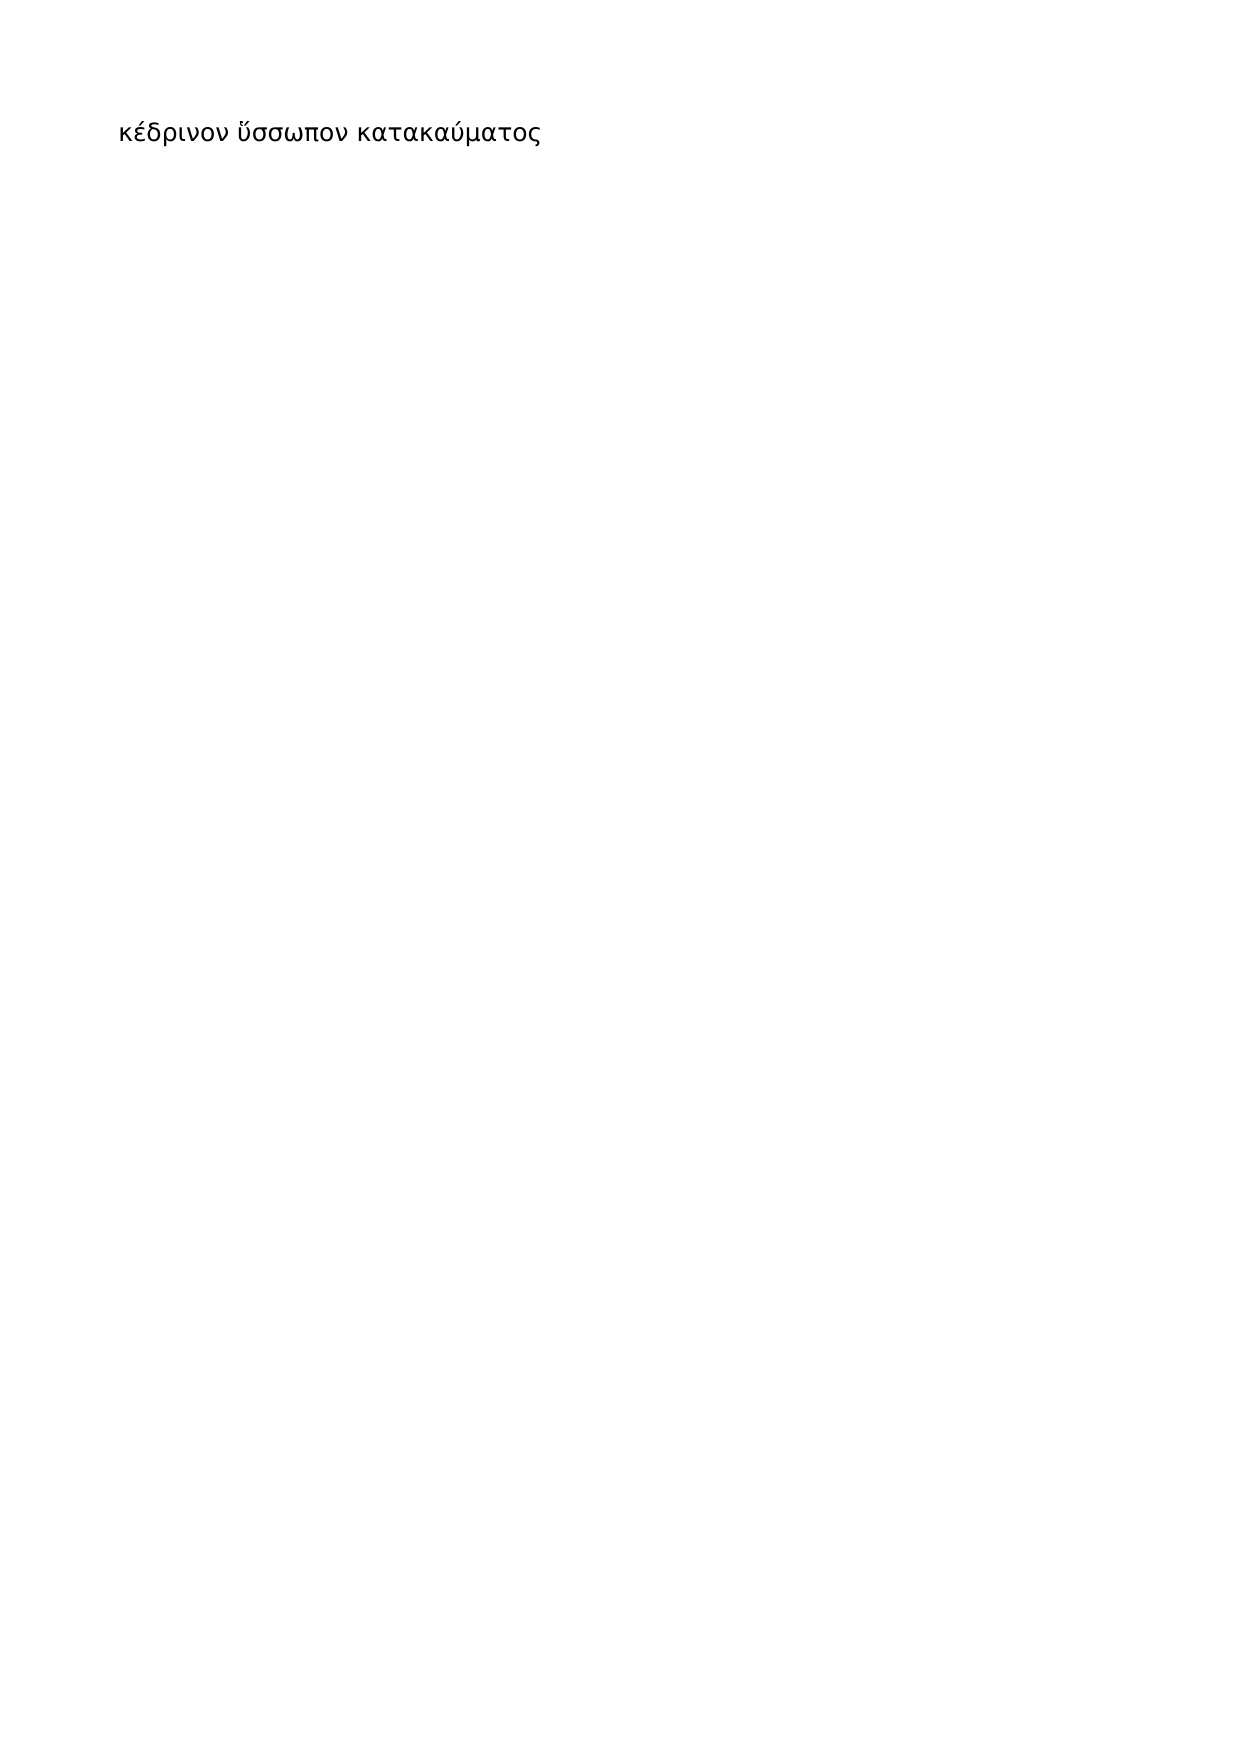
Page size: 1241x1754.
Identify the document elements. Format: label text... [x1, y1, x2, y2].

text κέδρινον ὕσσωπον κατακαύματος [118, 118, 1122, 147]
